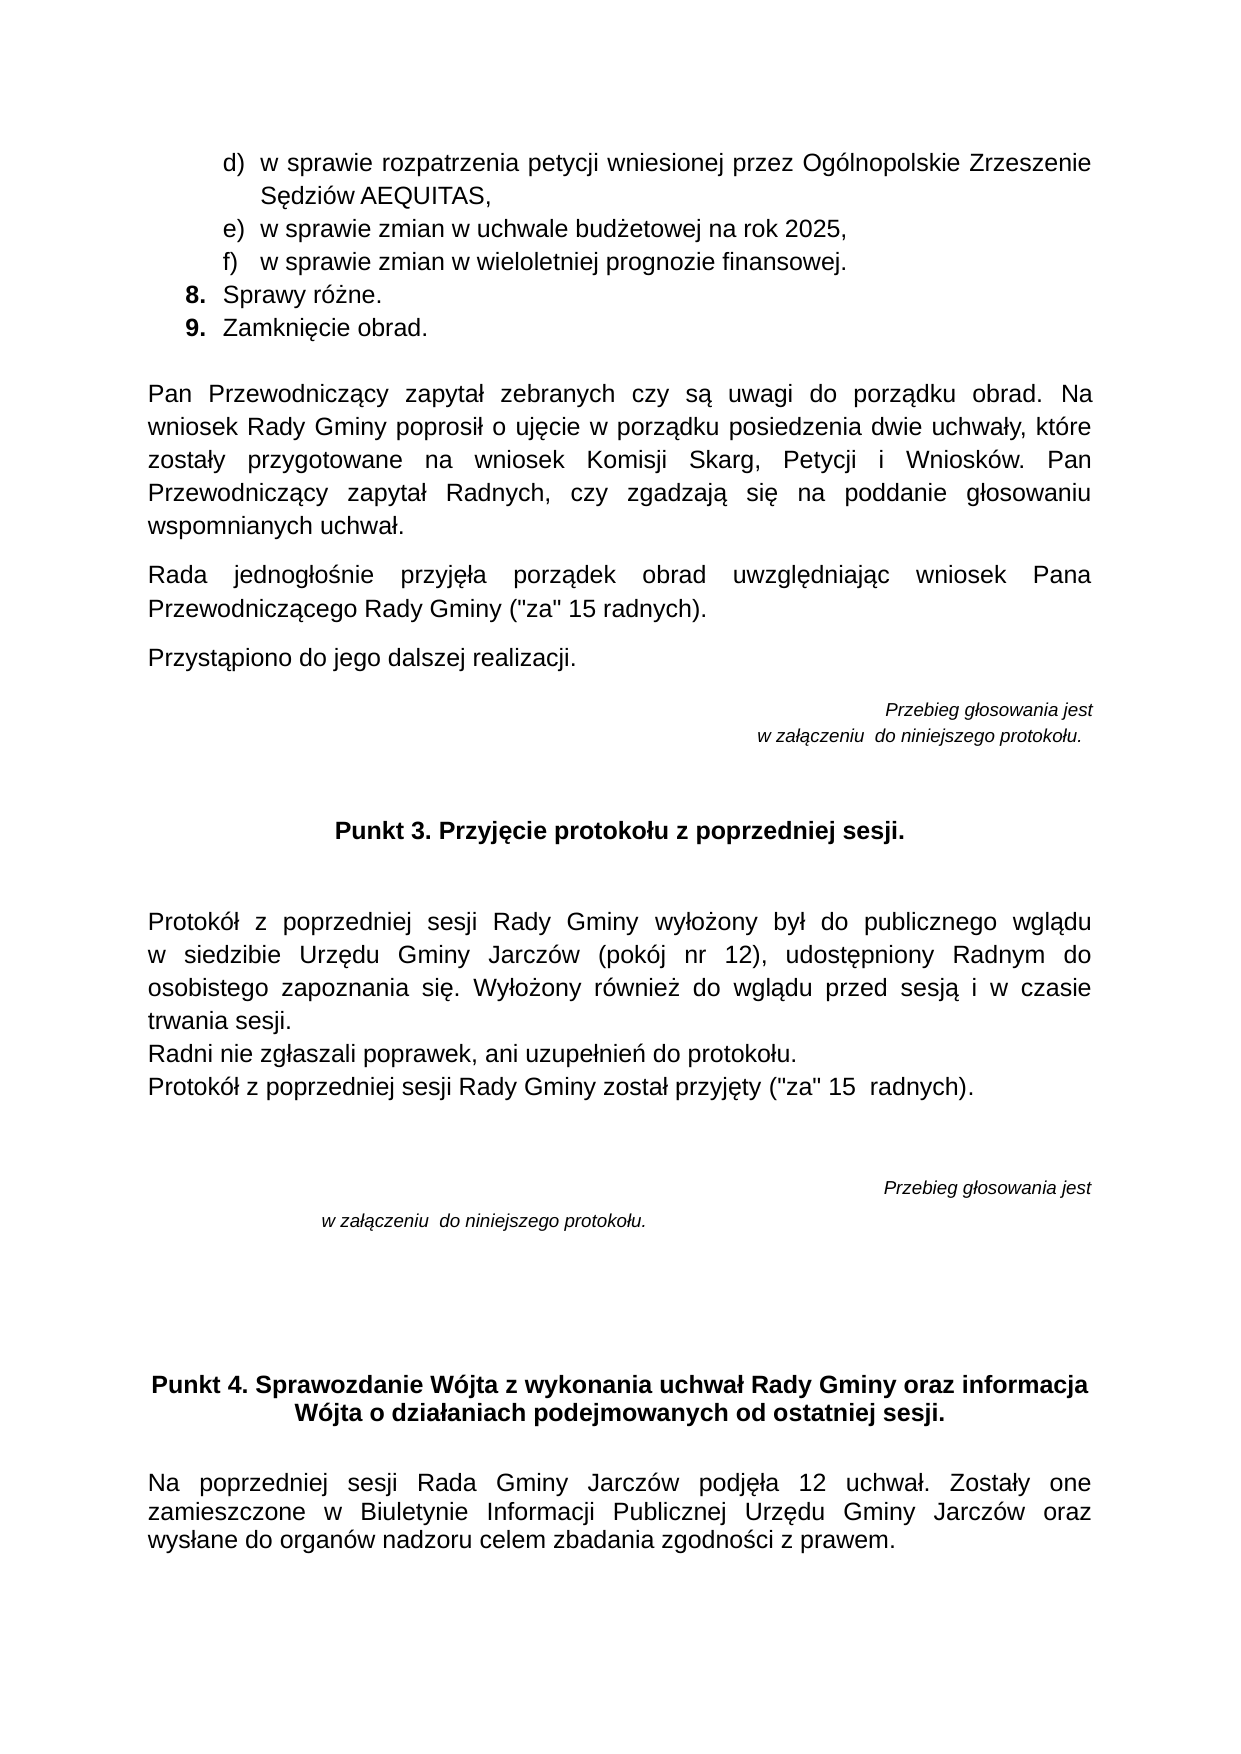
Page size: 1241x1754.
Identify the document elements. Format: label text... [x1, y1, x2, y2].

text Protokół z poprzedniej sesji Rady Gminy został przyjęty ("za" 15 radnych). [148, 1072, 1093, 1101]
subtitle Punkt 4. Sprawozdanie Wójta z wykonania uchwał Rady Gminy oraz informacja Wójta o działaniach podejmowanych od ostatniej sesji. [148, 1369, 1093, 1427]
list w sprawie zmian w wieloletniej prognozie finansowej. [223, 247, 1093, 275]
list w sprawie rozpatrzenia petycji wniesionej przez Ogólnopolskie Zrzeszenie Sędziów AEQUITAS, [223, 148, 1093, 209]
list w sprawie zmian w uchwale budżetowej na rok 2025, [223, 214, 1093, 242]
text Przystąpiono do jego dalszej realizacji. [148, 643, 1093, 672]
text w załączeniu do niniejszego protokołu. [148, 1200, 1093, 1233]
text Punkt 3. Przyjęcie protokołu z poprzedniej sesji. [148, 816, 1093, 845]
list Sprawy różne. [185, 280, 1093, 308]
text Pan Przewodniczący zapytał zebranych czy są uwagi do porządku obrad. Na wniosek Rady Gminy poprosił o ujęcie w porządku posiedzenia dwie uchwały, które zostały przygotowane na wniosek Komisji Skarg, Petycji i Wniosków. Pan Przewodniczący zapytał Radnych, czy zgadzają się na poddanie głosowaniu wspomnianych uchwał. [148, 379, 1093, 539]
text Przebieg głosowania jest w załączeniu do niniejszego protokołu. [148, 693, 1093, 746]
text Na poprzedniej sesji Rada Gminy Jarczów podjęła 12 uchwał. Zostały one zamieszczone w Biuletynie Informacji Publicznej Urzędu Gminy Jarczów oraz wysłane do organów nadzoru celem zbadania zgodności z prawem. [148, 1468, 1093, 1554]
text Protokół z poprzedniej sesji Rady Gminy wyłożony był do publicznego wglądu w siedzibie Urzędu Gminy Jarczów (pokój nr 12), udostępniony Radnym do osobistego zapoznania się. Wyłożony również do wglądu przed sesją i w czasie trwania sesji. [148, 907, 1093, 1035]
text Radni nie zgłaszali poprawek, ani uzupełnień do protokołu. [148, 1039, 1093, 1068]
text Rada jednogłośnie przyjęła porządek obrad uwzględniając wniosek Pana Przewodniczącego Rady Gminy ("za" 15 radnych). [148, 561, 1093, 622]
text Przebieg głosowania jest [148, 1171, 1093, 1200]
list Zamknięcie obrad. [185, 313, 1093, 341]
